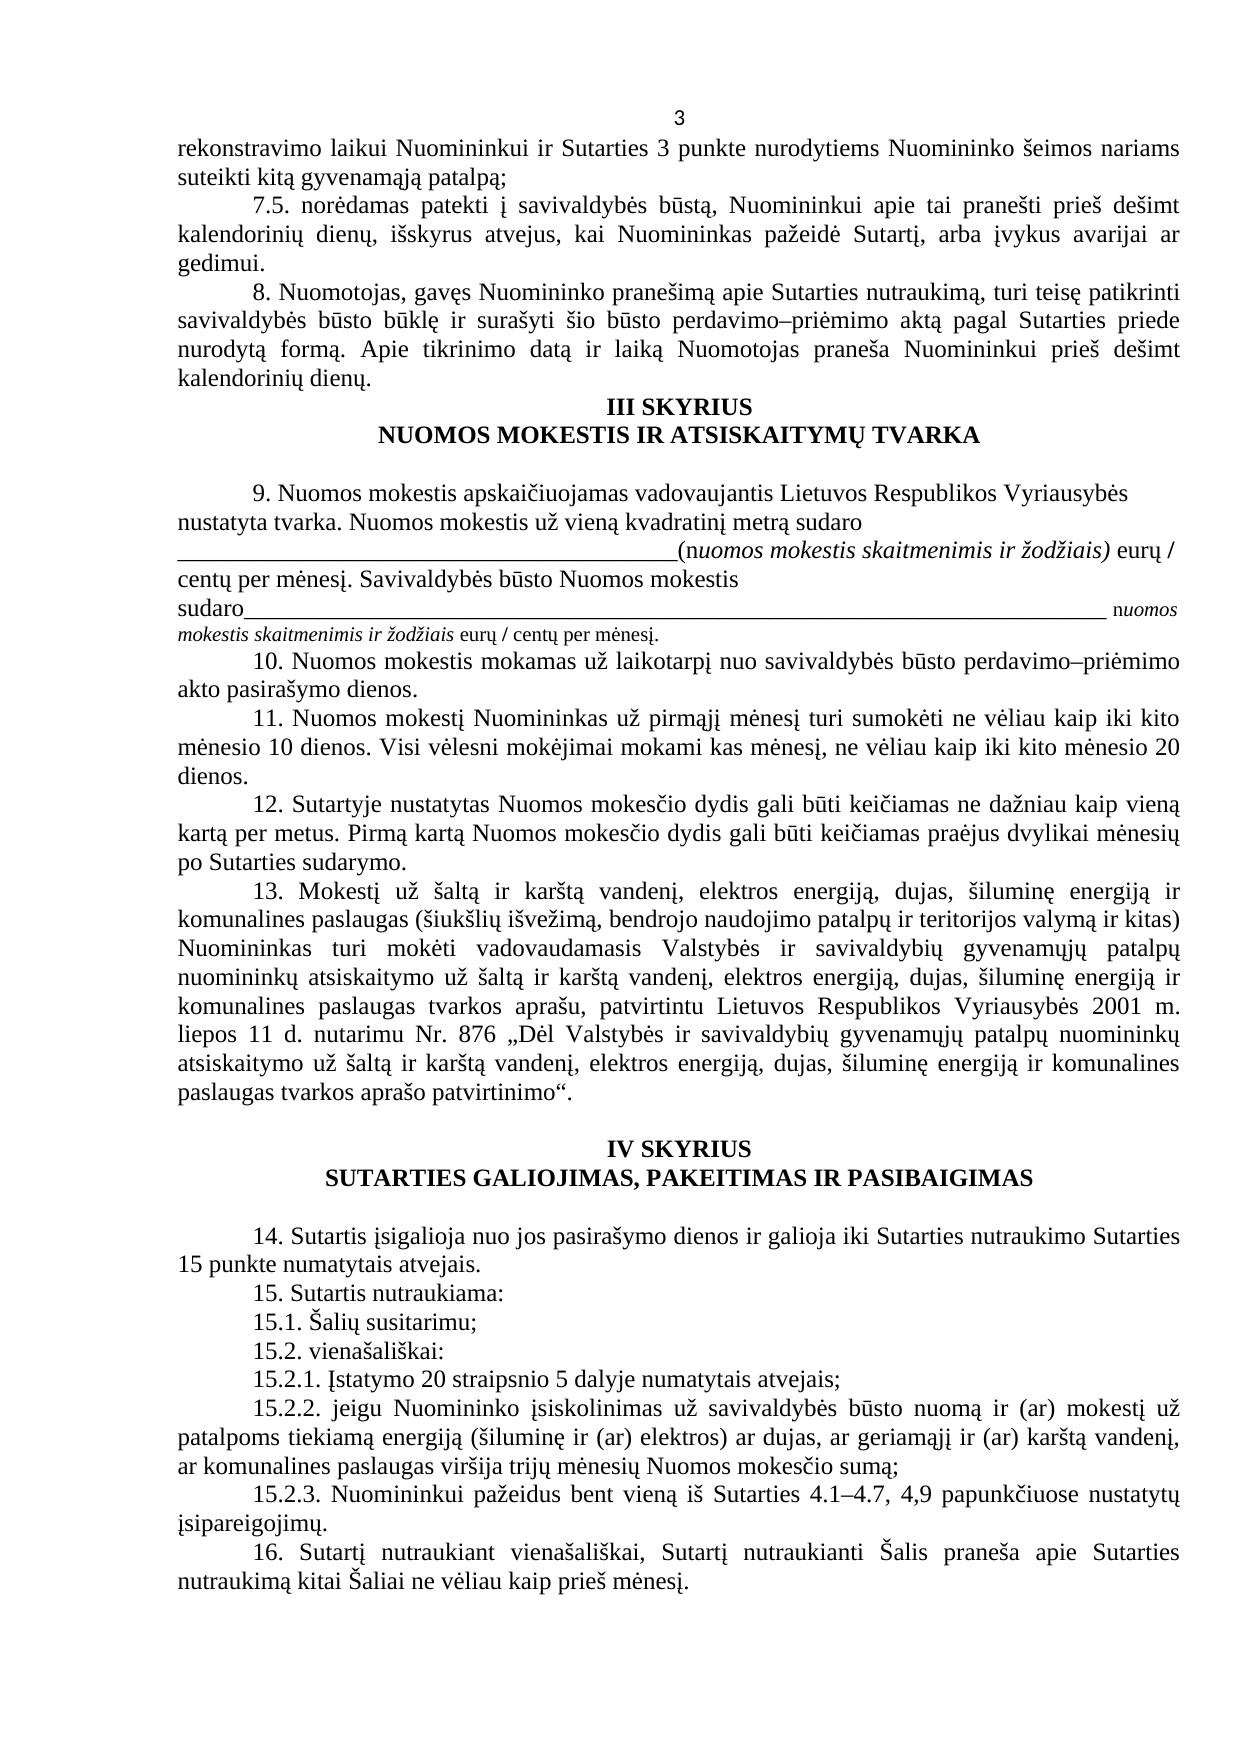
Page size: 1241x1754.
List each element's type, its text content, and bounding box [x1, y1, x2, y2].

text 13. Mokestį už šaltą ir karštą vandenį, elektros energiją, dujas, šiluminę energiją ir komunalines paslaugas (šiukšlių išvežimą, bendrojo naudojimo patalpų ir teritorijos valymą ir kitas) Nuomininkas turi mokėti vadovaudamasis Valstybės ir savivaldybių gyvenamųjų patalpų nuomininkų atsiskaitymo už šaltą ir karštą vandenį, elektros energiją, dujas, šiluminę energiją ir komunalines paslaugas tvarkos aprašu, patvirtintu Lietuvos Respublikos Vyriausybės 2001 m. liepos 11 d. nutarimu Nr. 876 „Dėl Valstybės ir savivaldybių gyvenamųjų patalpų nuomininkų atsiskaitymo už šaltą ir karštą vandenį, elektros energiją, dujas, šiluminę energiją ir komunalines paslaugas tvarkos aprašo patvirtinimo“. [177, 876, 1181, 1106]
text 11. Nuomos mokestį Nuomininkas už pirmąjį mėnesį turi sumokėti ne vėliau kaip iki kito mėnesio 10 dienos. Visi vėlesni mokėjimai mokami kas mėnesį, ne vėliau kaip iki kito mėnesio 20 dienos. [177, 703, 1181, 789]
text 8. Nuomotojas, gavęs Nuomininko pranešimą apie Sutarties nutraukimą, turi teisę patikrinti savivaldybės būsto būklę ir surašyti šio būsto perdavimo–priėmimo aktą pagal Sutarties priede nurodytą formą. Apie tikrinimo datą ir laiką Nuomotojas praneša Nuomininkui prieš dešimt kalendorinių dienų. [177, 277, 1181, 392]
text 12. Sutartyje nustatytas Nuomos mokesčio dydis gali būti keičiamas ne dažniau kaip vieną kartą per metus. Pirmą kartą Nuomos mokesčio dydis gali būti keičiamas praėjus dvylikai mėnesių po Sutarties sudarymo. [177, 789, 1181, 876]
text 10. Nuomos mokestis mokamas už laikotarpį nuo savivaldybės būsto perdavimo–priėmimo akto pasirašymo dienos. [177, 646, 1181, 703]
text 16. Sutartį nutraukiant vienašališkai, Sutartį nutraukianti Šalis praneša apie Sutarties nutraukimą kitai Šaliai ne vėliau kaip prieš mėnesį. [177, 1537, 1181, 1594]
text 15.2.2. jeigu Nuomininko įsiskolinimas už savivaldybės būsto nuomą ir (ar) mokestį už patalpoms tiekiamą energiją (šiluminę ir (ar) elektros) ar dujas, ar geriamąjį ir (ar) karštą vandenį, ar komunalines paslaugas viršija trijų mėnesių Nuomos mokesčio sumą; [177, 1393, 1181, 1479]
text 15.2.1. Įstatymo 20 straipsnio 5 dalyje numatytais atvejais; [177, 1364, 1181, 1393]
text 14. Sutartis įsigalioja nuo jos pasirašymo dienos ir galioja iki Sutarties nutraukimo Sutarties 15 punkte numatytais atvejais. [177, 1221, 1181, 1278]
text III SKYRIUS [177, 392, 1181, 420]
text 15.2.3. Nuomininkui pažeidus bent vieną iš Sutarties 4.1–4.7, 4,9 papunkčiuose nustatytų įsipareigojimų. [177, 1479, 1181, 1537]
text IV SKYRIUS [177, 1134, 1181, 1163]
text rekonstravimo laikui Nuomininkui ir Sutarties 3 punkte nurodytiems Nuomininko šeimos nariams suteikti kitą gyvenamąją patalpą; [177, 133, 1181, 190]
text NUOMOS MOKESTIS IR ATSISKAITYMŲ TVARKA [177, 420, 1181, 449]
text 9. Nuomos mokestis apskaičiuojamas vadovaujantis Lietuvos Respublikos Vyriausybės nustatyta tvarka. Nuomos mokestis už vieną kvadratinį metrą sudaro ________________________________________(nuomos mokestis skaitmenimis ir žodžiais) eurų / centų per mėnesį. Savivaldybės būsto Nuomos mokestis sudaro_____________________________________________________________________ nuomos mokestis skaitmenimis ir žodžiais eurų / centų per mėnesį. [177, 478, 1181, 646]
text 15.1. Šalių susitarimu; [177, 1307, 1181, 1336]
text 15. Sutartis nutraukiama: [177, 1278, 1181, 1307]
text SUTARTIES GALIOJIMAS, PAKEITIMAS IR PASIBAIGIMAS [177, 1163, 1181, 1192]
text 15.2. vienašališkai: [177, 1336, 1181, 1364]
text 7.5. norėdamas patekti į savivaldybės būstą, Nuomininkui apie tai pranešti prieš dešimt kalendorinių dienų, išskyrus atvejus, kai Nuomininkas pažeidė Sutartį, arba įvykus avarijai ar gedimui. [177, 190, 1181, 277]
